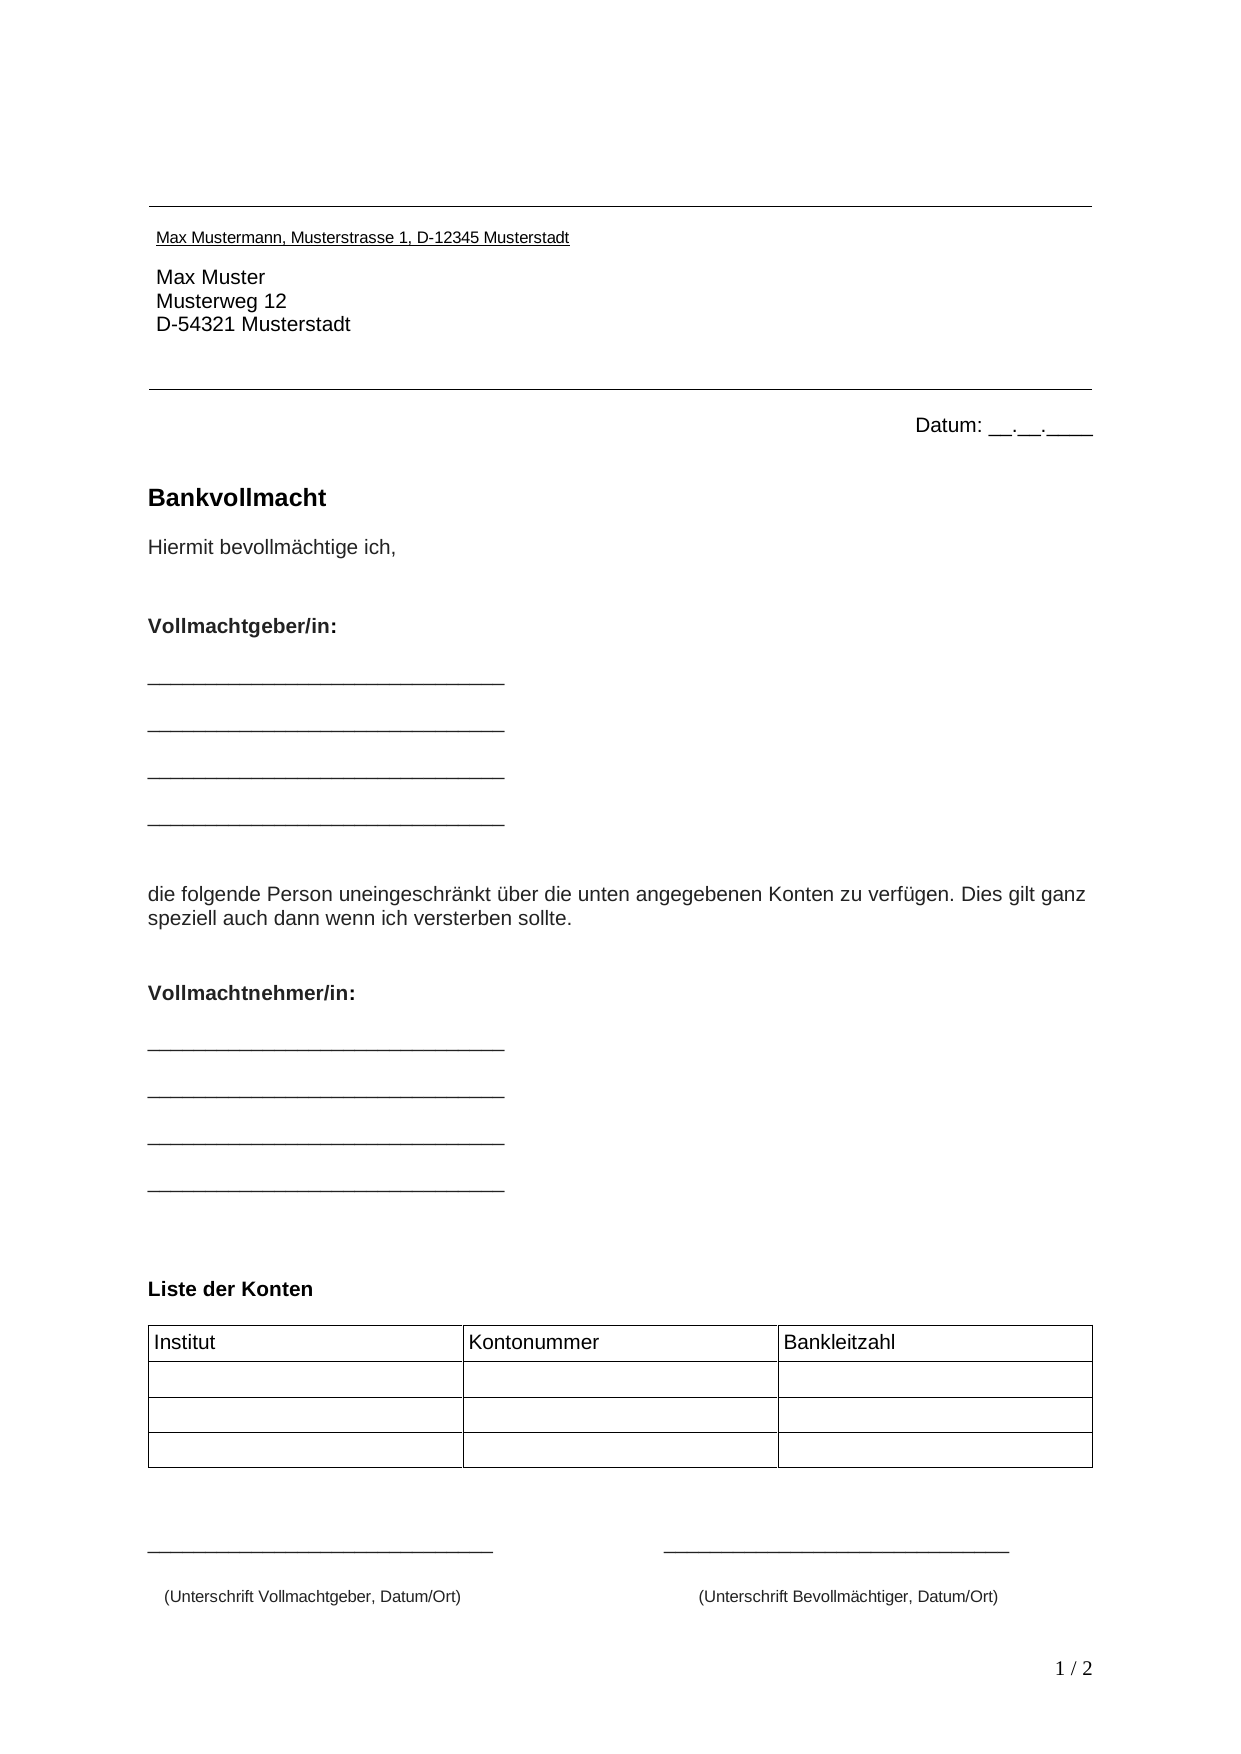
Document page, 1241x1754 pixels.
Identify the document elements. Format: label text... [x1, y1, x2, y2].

table_cell [722, 252, 893, 275]
subtitle Bankvollmacht [148, 484, 1092, 512]
table_cell [722, 275, 893, 298]
text Hiermit bevollmächtige ich, [148, 535, 1092, 559]
text ______________________________ ______________________________ [148, 1527, 1092, 1554]
text _______________________________ [148, 1123, 1092, 1146]
table_header [893, 229, 1092, 252]
table_cell [722, 298, 893, 321]
table_header [722, 229, 893, 252]
text Datum: __.__.____ [148, 413, 1092, 437]
table_cell [149, 1362, 462, 1397]
table_cell [149, 1398, 462, 1432]
text (Unterschrift Vollmachtgeber, Datum/Ort) (Unterschrift Bevollmächtiger, Datum/Ort) [148, 1581, 1092, 1607]
table_cell [893, 275, 1092, 298]
table_cell [893, 369, 1092, 389]
table_cell [149, 1433, 462, 1467]
table_header Kontonummer [464, 1326, 777, 1361]
text Vollmachtgeber/in: [148, 615, 1092, 638]
text _______________________________ [148, 803, 1092, 827]
table_cell [722, 345, 893, 368]
table_cell [893, 252, 1092, 275]
table_cell [722, 321, 893, 345]
table_cell [893, 298, 1092, 321]
text _______________________________ [148, 1170, 1092, 1193]
table_header Institut [149, 1326, 462, 1361]
text _______________________________ [148, 662, 1092, 686]
table_cell [464, 1433, 777, 1467]
text Liste der Konten [148, 1277, 1092, 1301]
table_cell [779, 1398, 1092, 1432]
text Vollmachtnehmer/in: [148, 981, 1092, 1005]
table_cell [893, 345, 1092, 368]
table_header Max Mustermann, Musterstrasse 1, D-12345 Musterstadt Max Muster Musterweg 12 D-54321 Musterstadt [149, 229, 722, 389]
text _______________________________ [148, 1028, 1092, 1052]
table_cell [893, 321, 1092, 345]
text _______________________________ [148, 709, 1092, 733]
table_cell [464, 1362, 777, 1397]
table_cell [779, 1433, 1092, 1467]
table_cell [779, 1362, 1092, 1397]
text _______________________________ [148, 1076, 1092, 1099]
table_header Bankleitzahl [779, 1326, 1092, 1361]
table_cell [722, 369, 893, 389]
text _______________________________ [148, 756, 1092, 780]
table_cell [464, 1398, 777, 1432]
text die folgende Person uneingeschränkt über die unten angegebenen Konten zu verfügen. Dies gilt ganz speziell auch dann wenn ich versterben sollte. [148, 883, 1092, 930]
